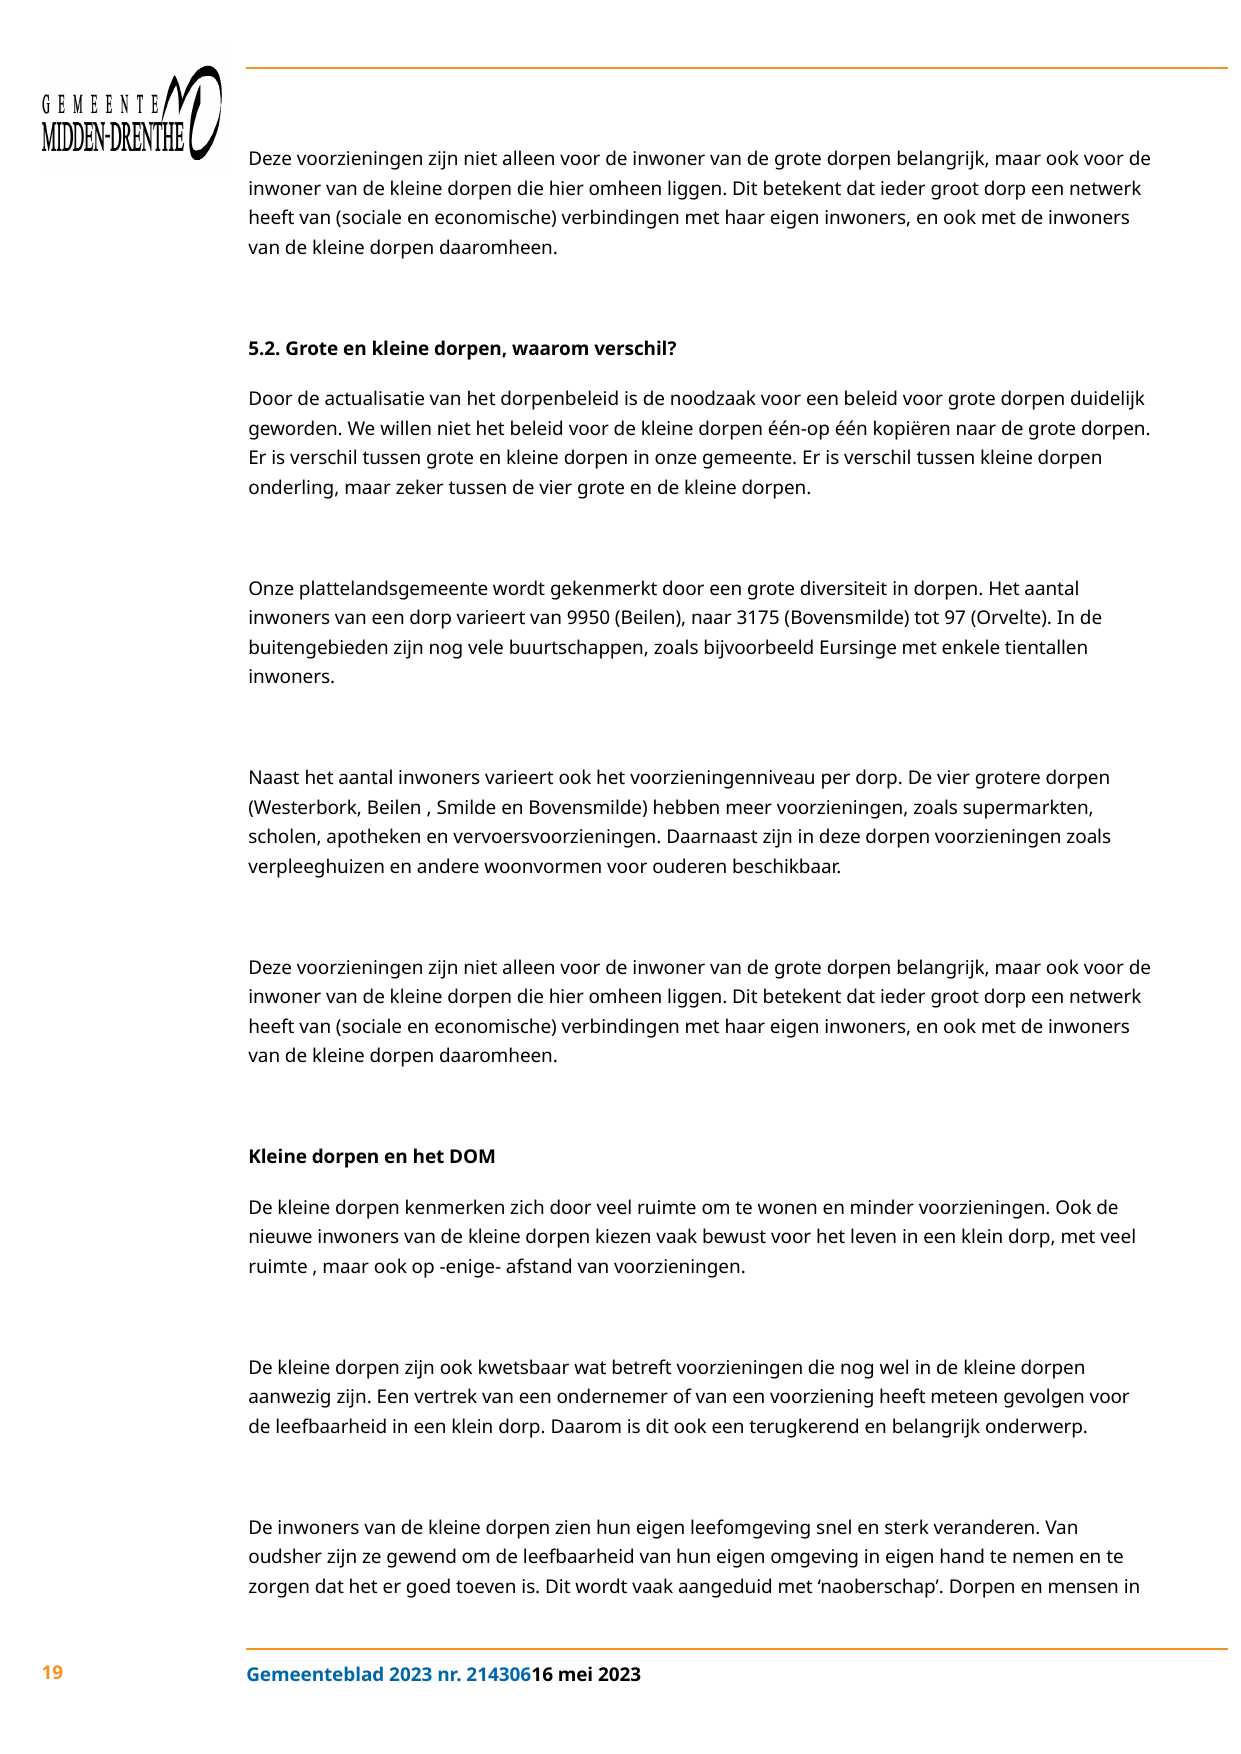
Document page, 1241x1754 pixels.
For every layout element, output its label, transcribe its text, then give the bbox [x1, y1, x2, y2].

text De inwoners van de kleine dorpen zien hun eigen leefomgeving snel en sterk veranderen. Van oudsher zijn ze gewend om de leefbaarheid van hun eigen omgeving in eigen hand te nemen en te zorgen dat het er goed toeven is. Dit wordt vaak aangeduid met ‘naoberschap’. Dorpen en mensen in [248, 1514, 1152, 1599]
picture [41, 47, 231, 172]
text De kleine dorpen zijn ook kwetsbaar wat betreft voorzieningen die nog wel in de kleine dorpen aanwezig zijn. Een vertrek van een ondernemer of van een voorziening heeft meteen gevolgen voor de leefbaarheid in een klein dorp. Daarom is dit ook een terugkerend en belangrijk onderwerp. [248, 1354, 1152, 1439]
text Door de actualisatie van het dorpenbeleid is de noodzaak voor een beleid voor grote dorpen duidelijk geworden. We willen niet het beleid voor de kleine dorpen één-op één kopiëren naar de grote dorpen. Er is verschil tussen grote en kleine dorpen in onze gemeente. Er is verschil tussen kleine dorpen onderling, maar zeker tussen de vier grote en de kleine dorpen. [248, 385, 1152, 500]
text Naast het aantal inwoners varieert ook het voorzieningenniveau per dorp. De vier grotere dorpen (Westerbork, Beilen , Smilde en Bovensmilde) hebben meer voorzieningen, zoals supermarkten, scholen, apotheken en vervoersvoorzieningen. Daarnaast zijn in deze dorpen voorzieningen zoals verpleeghuizen en andere woonvormen voor ouderen beschikbaar. [248, 764, 1152, 879]
text Deze voorzieningen zijn niet alleen voor de inwoner van de grote dorpen belangrijk, maar ook voor de inwoner van de kleine dorpen die hier omheen liggen. Dit betekent dat ieder groot dorp een netwerk heeft van (sociale en economische) verbindingen met haar eigen inwoners, en ook met de inwoners van de kleine dorpen daaromheen. [248, 954, 1152, 1068]
text Onze plattelandsgemeente wordt gekenmerkt door een grote diversiteit in dorpen. Het aantal inwoners van een dorp varieert van 9950 (Beilen), naar 3175 (Bovensmilde) tot 97 (Orvelte). In de buitengebieden zijn nog vele buurtschappen, zoals bijvoorbeeld Eursinge met enkele tientallen inwoners. [248, 575, 1152, 689]
text 5.2. Grote en kleine dorpen, waarom verschil? [248, 335, 1152, 361]
text Kleine dorpen en het DOM [248, 1143, 1152, 1169]
text De kleine dorpen kenmerken zich door veel ruimte om te wonen en minder voorzieningen. Ook de nieuwe inwoners van de kleine dorpen kiezen vaak bewust voor het leven in een klein dorp, met veel ruimte , maar ook op -enige- afstand van voorzieningen. [248, 1194, 1152, 1279]
text Deze voorzieningen zijn niet alleen voor de inwoner van de grote dorpen belangrijk, maar ook voor de inwoner van de kleine dorpen die hier omheen liggen. Dit betekent dat ieder groot dorp een netwerk heeft van (sociale en economische) verbindingen met haar eigen inwoners, en ook met de inwoners van de kleine dorpen daaromheen. [248, 145, 1152, 260]
